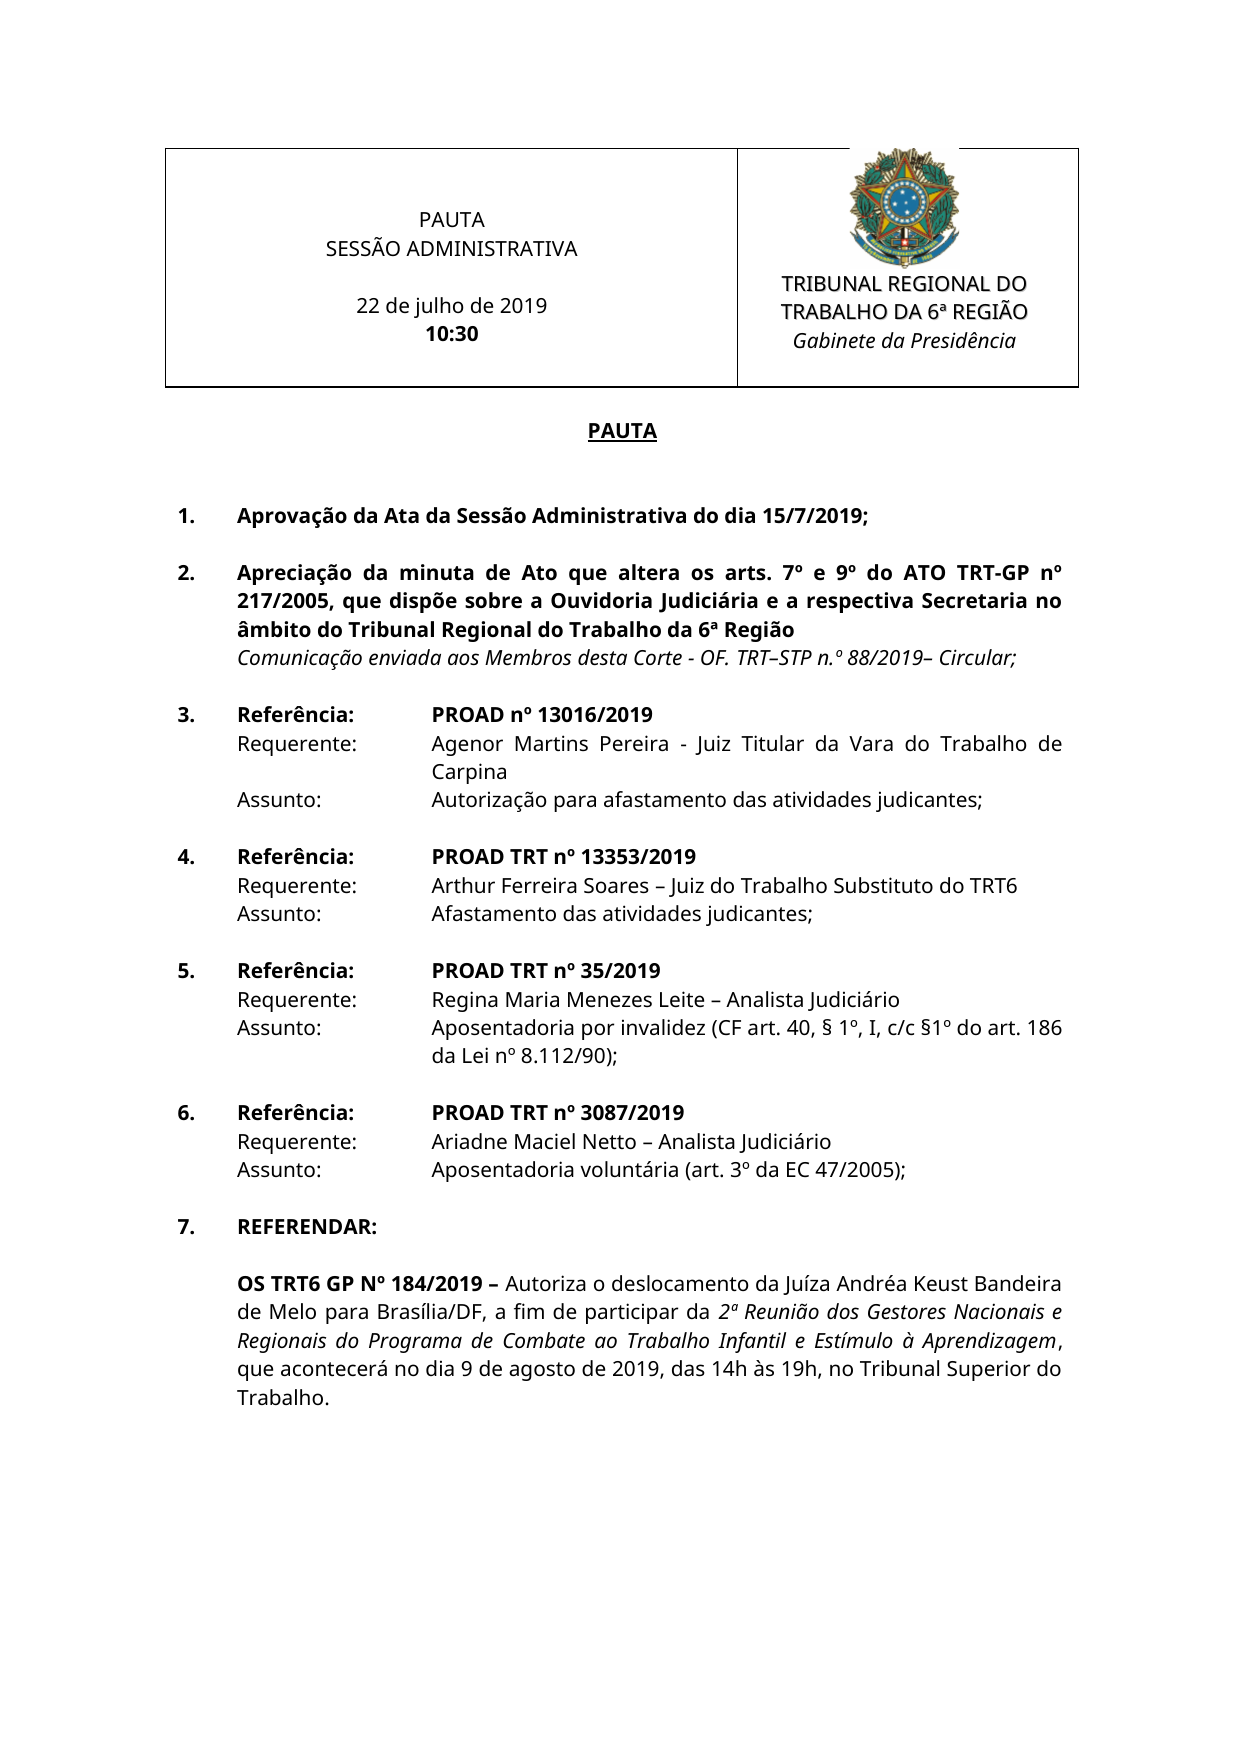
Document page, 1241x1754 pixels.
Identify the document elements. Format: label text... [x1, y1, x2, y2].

table_cell PROAD TRT nº 3087/2019 [420, 1099, 1074, 1127]
table_header Aprovação da Ata da Sessão Administrativa do dia 15/7/2019; [226, 501, 1074, 558]
table_cell Autorização para afastamento das atividades judicantes; [420, 786, 1074, 842]
table_cell 2. [166, 558, 226, 700]
table_cell Regina Maria Menezes Leite – Analista Judiciário [420, 985, 1074, 1013]
table_cell Assunto: [226, 899, 420, 956]
table_cell 6. [166, 1099, 226, 1212]
table_cell Referência: [226, 1099, 420, 1127]
subtitle PAUTA [177, 416, 1067, 444]
table_cell Afastamento das atividades judicantes; [420, 899, 1074, 956]
table_cell 3. [166, 700, 226, 842]
table_cell Requerente: [226, 1127, 420, 1155]
table_cell Agenor Martins Pereira - Juiz Titular da Vara do Trabalho de Carpina [420, 729, 1074, 786]
table_cell PROAD TRT nº 35/2019 [420, 956, 1074, 985]
table_header 1. [166, 501, 226, 558]
table_cell PROAD TRT nº 13353/2019 [420, 843, 1074, 871]
table_cell Referência: [226, 700, 420, 729]
table_cell Ariadne Maciel Netto – Analista Judiciário [420, 1127, 1074, 1155]
table_cell Assunto: [226, 786, 420, 842]
picture [849, 148, 960, 269]
table_cell Assunto: [226, 1155, 420, 1212]
table_cell Aposentadoria por invalidez (CF art. 40, § 1º, I, c/c §1º do art. 186 da Lei nº 8.112/90); [420, 1013, 1074, 1098]
table_cell Referência: [226, 843, 420, 871]
table_cell 7. [166, 1212, 226, 1411]
table_cell Aposentadoria voluntária (art. 3º da EC 47/2005); [420, 1155, 1074, 1212]
table_cell 5. [166, 956, 226, 1098]
table_cell 4. [166, 843, 226, 956]
table_header PAUTA SESSÃO ADMINISTRATIVA 22 de julho de 2019 10:30 [166, 149, 737, 386]
table_cell Apreciação da minuta de Ato que altera os arts. 7º e 9º do ATO TRT-GP nº 217/2005, que dispõe sobre a Ouvidoria Judiciária e a respectiva Secretaria no âmbito do Tribunal Regional do Trabalho da 6ª Região Comunicação enviada aos Membros desta Corte - OF. TRT–STP n.º 88/2019– Circular; [226, 558, 1074, 700]
table_cell Assunto: [226, 1013, 420, 1098]
table_cell Referência: [226, 956, 420, 985]
table_header TRIBUNAL REGIONAL DO TRABALHO DA 6ª REGIÃO Gabinete da Presidência [738, 149, 1078, 386]
table_cell REFERENDAR: OS TRT6 GP Nº 184/2019 – Autoriza o deslocamento da Juíza Andréa Keust Bandeira de Melo para Brasília/DF, a fim de participar da 2ª Reunião dos Gestores Nacionais e Regionais do Programa de Combate ao Trabalho Infantil e Estímulo à Aprendizagem, que acontecerá no dia 9 de agosto de 2019, das 14h às 19h, no Tribunal Superior do Trabalho. [226, 1212, 1074, 1411]
table_cell Requerente: [226, 871, 420, 899]
table_cell Requerente: [226, 729, 420, 786]
table_cell PROAD nº 13016/2019 [420, 700, 1074, 729]
table_cell Requerente: [226, 985, 420, 1013]
table_cell Arthur Ferreira Soares – Juiz do Trabalho Substituto do TRT6 [420, 871, 1074, 899]
